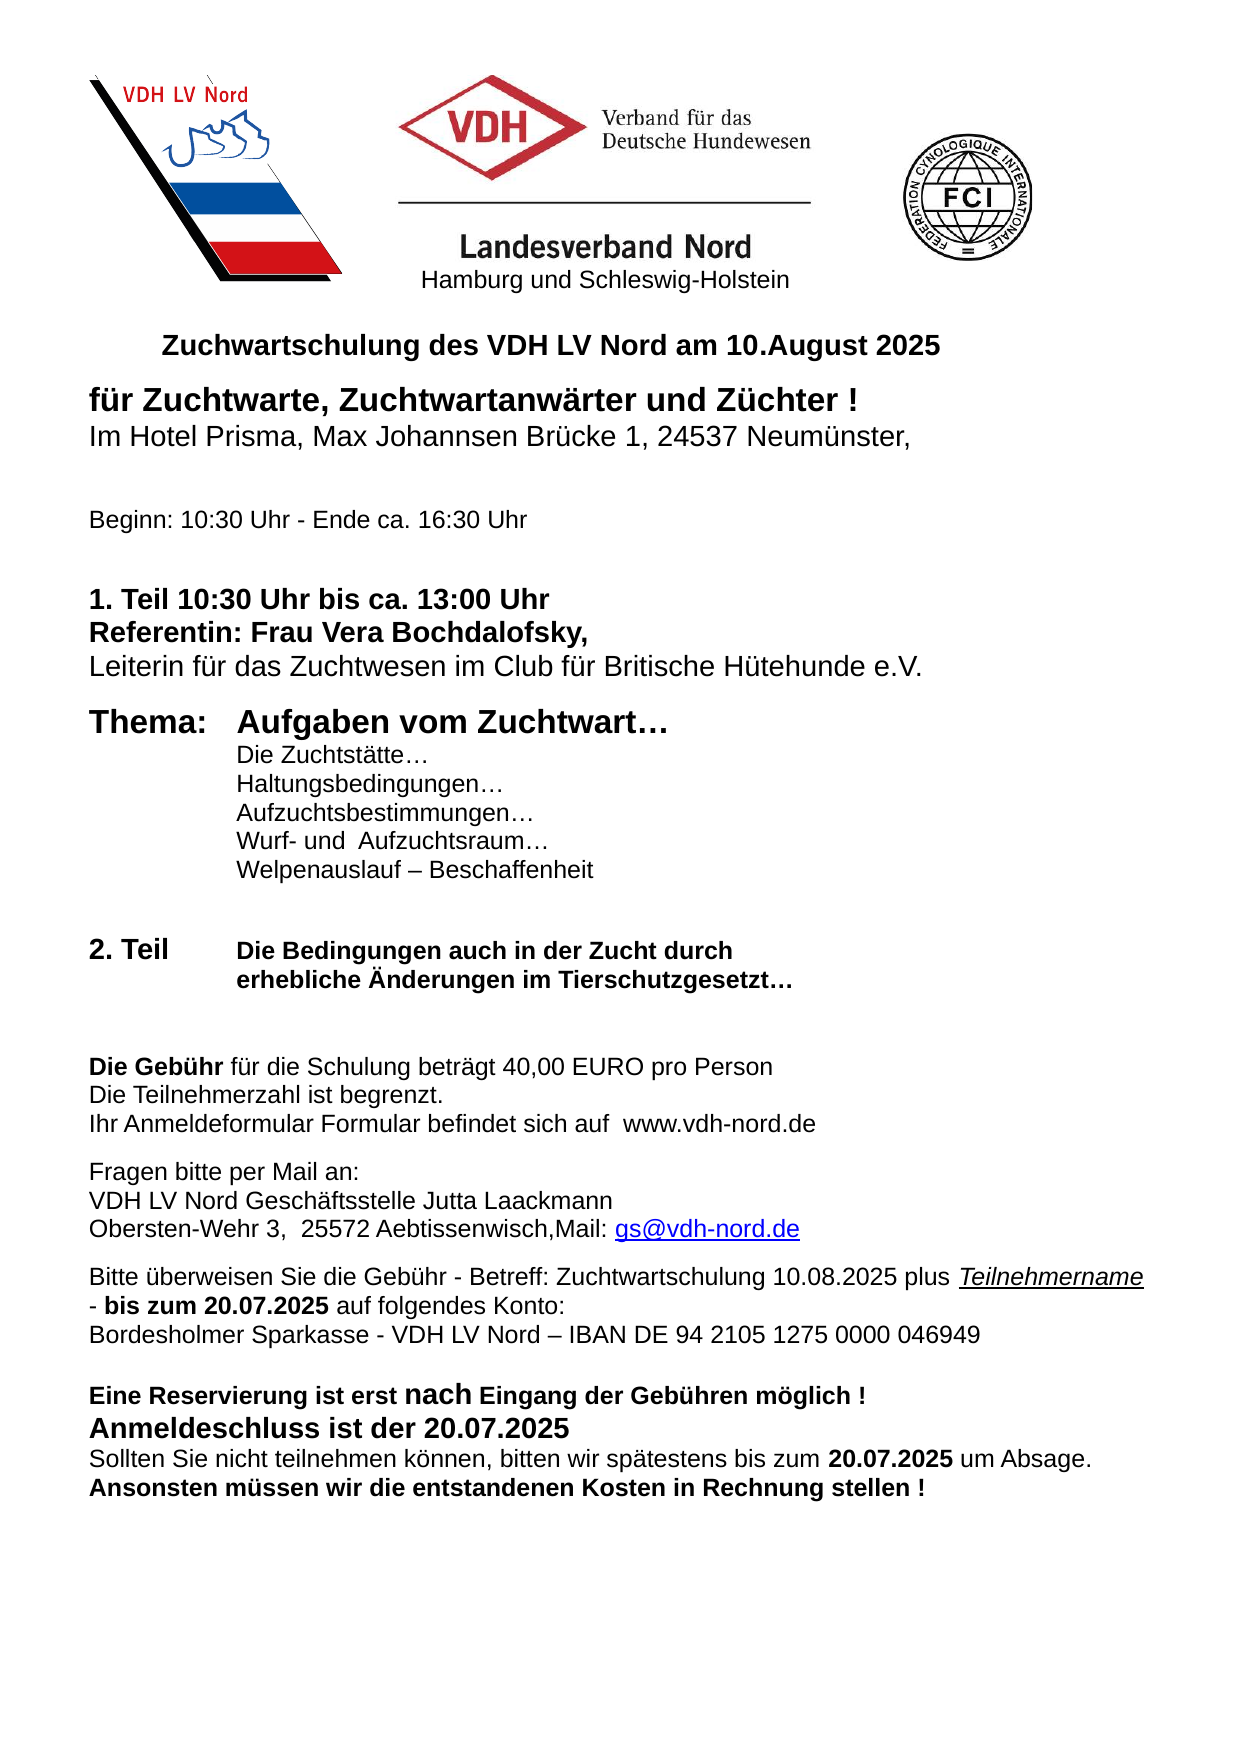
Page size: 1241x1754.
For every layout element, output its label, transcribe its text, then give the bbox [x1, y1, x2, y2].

text 1. Teil 10:30 Uhr bis ca. 13:00 Uhr [89, 582, 1152, 615]
text Sollten Sie nicht teilnehmen können, bitten wir spätestens bis zum 20.07.2025 um Absage. Ansonsten müssen wir die entstandenen Kosten in Rechnung stellen ! [89, 1444, 1152, 1502]
text Welpenauslauf – Beschaffenheit [162, 855, 1152, 884]
text Referentin: Frau Vera Bochdalofsky, [89, 615, 1152, 649]
text Die Zuchtstätte… [162, 740, 1152, 769]
text VDH LV Nord Geschäftsstelle Jutta Laackmann [89, 1186, 1152, 1214]
text Aufzuchtsbestimmungen… [162, 798, 1152, 826]
text Ihr Anmeldeformular Formular befindet sich auf www.vdh-nord.de [89, 1109, 1152, 1138]
text Haltungsbedingungen… [162, 769, 1152, 798]
text Beginn: 10:30 Uhr - Ende ca. 16:30 Uhr [89, 505, 1152, 534]
text Anmeldeschluss ist der 20.07.2025 [89, 1411, 1152, 1444]
text erhebliche Änderungen im Tierschutzgesetzt… [236, 965, 1152, 994]
text Wurf- und Aufzuchtsraum… [162, 826, 1152, 855]
text Zuchwartschulung des VDH LV Nord am 10.August 2025 [89, 328, 1152, 361]
text Bitte überweisen Sie die Gebühr - Betreff: Zuchtwartschulung 10.08.2025 plus Teilnehmername - bis zum 20.07.2025 auf folgendes Konto: [89, 1262, 1152, 1320]
text Leiterin für das Zuchtwesen im Club für Britische Hütehunde e.V. [89, 649, 1152, 682]
text Thema: Aufgaben vom Zuchtwart… [89, 702, 1152, 740]
text Im Hotel Prisma, Max Johannsen Brücke 1, 24537 Neumünster, [89, 419, 1152, 452]
text Bordesholmer Sparkasse - VDH LV Nord – IBAN DE 94 2105 1275 0000 046949 [89, 1320, 1152, 1349]
text Fragen bitte per Mail an: [89, 1157, 1152, 1186]
text Obersten-Wehr 3, 25572 Aebtissenwisch,Mail: gs@vdh-nord.de [89, 1214, 1152, 1243]
text Die Teilnehmerzahl ist begrenzt. [89, 1080, 1152, 1109]
text Eine Reservierung ist erst nach Eingang der Gebühren möglich ! [89, 1377, 1152, 1411]
text Die Gebühr für die Schulung beträgt 40,00 EURO pro Person [89, 1052, 1152, 1080]
text 2. Teil Die Bedingungen auch in der Zucht durch [89, 932, 1152, 965]
text für Zuchtwarte, Zuchtwartanwärter und Züchter ! [89, 381, 1152, 419]
